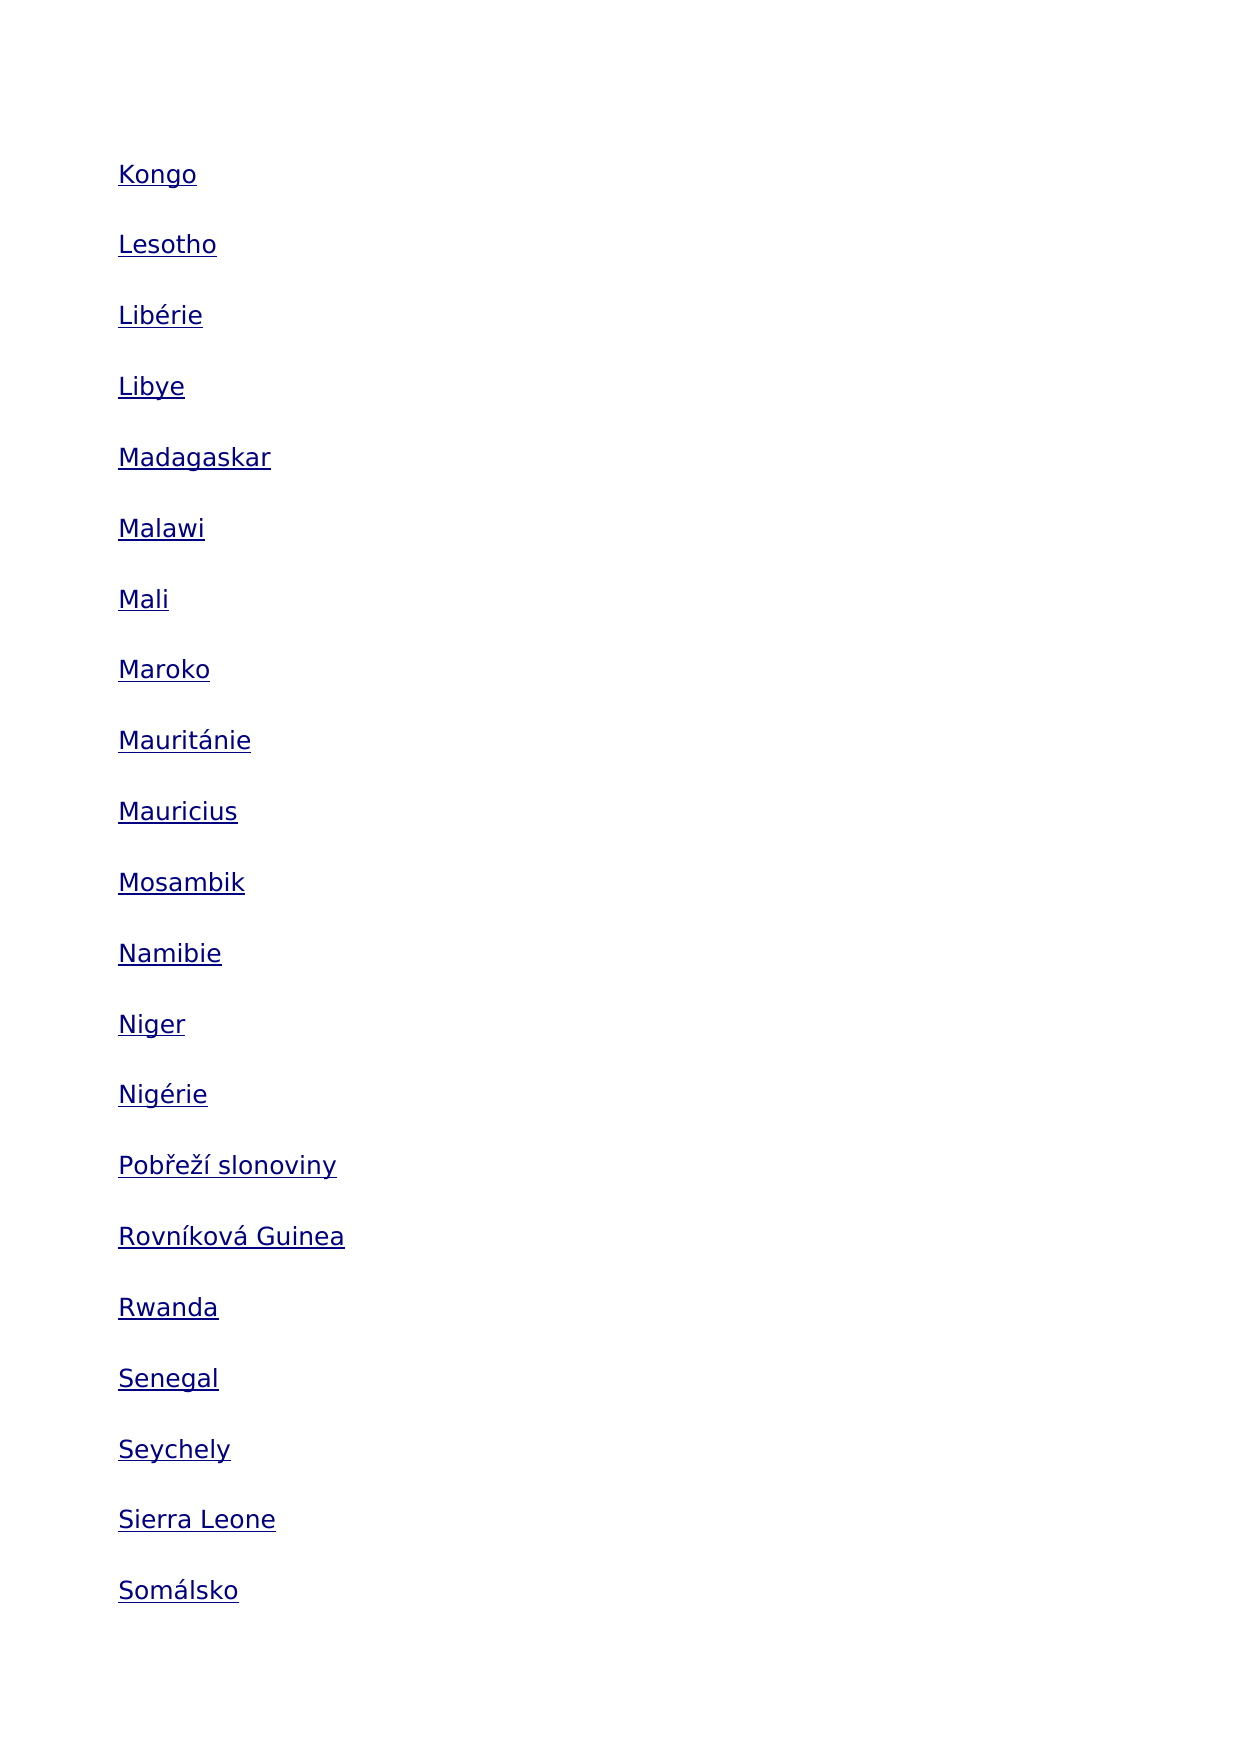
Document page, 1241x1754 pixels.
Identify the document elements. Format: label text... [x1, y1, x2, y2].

text Mauritánie [118, 726, 1122, 785]
text Sierra Leone [118, 1506, 1122, 1564]
text Kongo [118, 160, 1122, 218]
text Pobřeží slonoviny [118, 1151, 1122, 1210]
text Niger [118, 1010, 1122, 1068]
text Rovníková Guinea [118, 1222, 1122, 1281]
text Senegal [118, 1364, 1122, 1422]
text Mauricius [118, 797, 1122, 856]
text Mosambik [118, 868, 1122, 926]
text Maroko [118, 656, 1122, 714]
text Mali [118, 585, 1122, 643]
text Malawi [118, 514, 1122, 572]
text Lesotho [118, 231, 1122, 289]
text Libérie [118, 301, 1122, 360]
text Rwanda [118, 1293, 1122, 1351]
text [118, 118, 1122, 147]
text Seychely [118, 1435, 1122, 1493]
text Somálsko [118, 1576, 1122, 1635]
text Namibie [118, 939, 1122, 997]
text Madagaskar [118, 443, 1122, 501]
text Libye [118, 372, 1122, 431]
text Nigérie [118, 1081, 1122, 1139]
